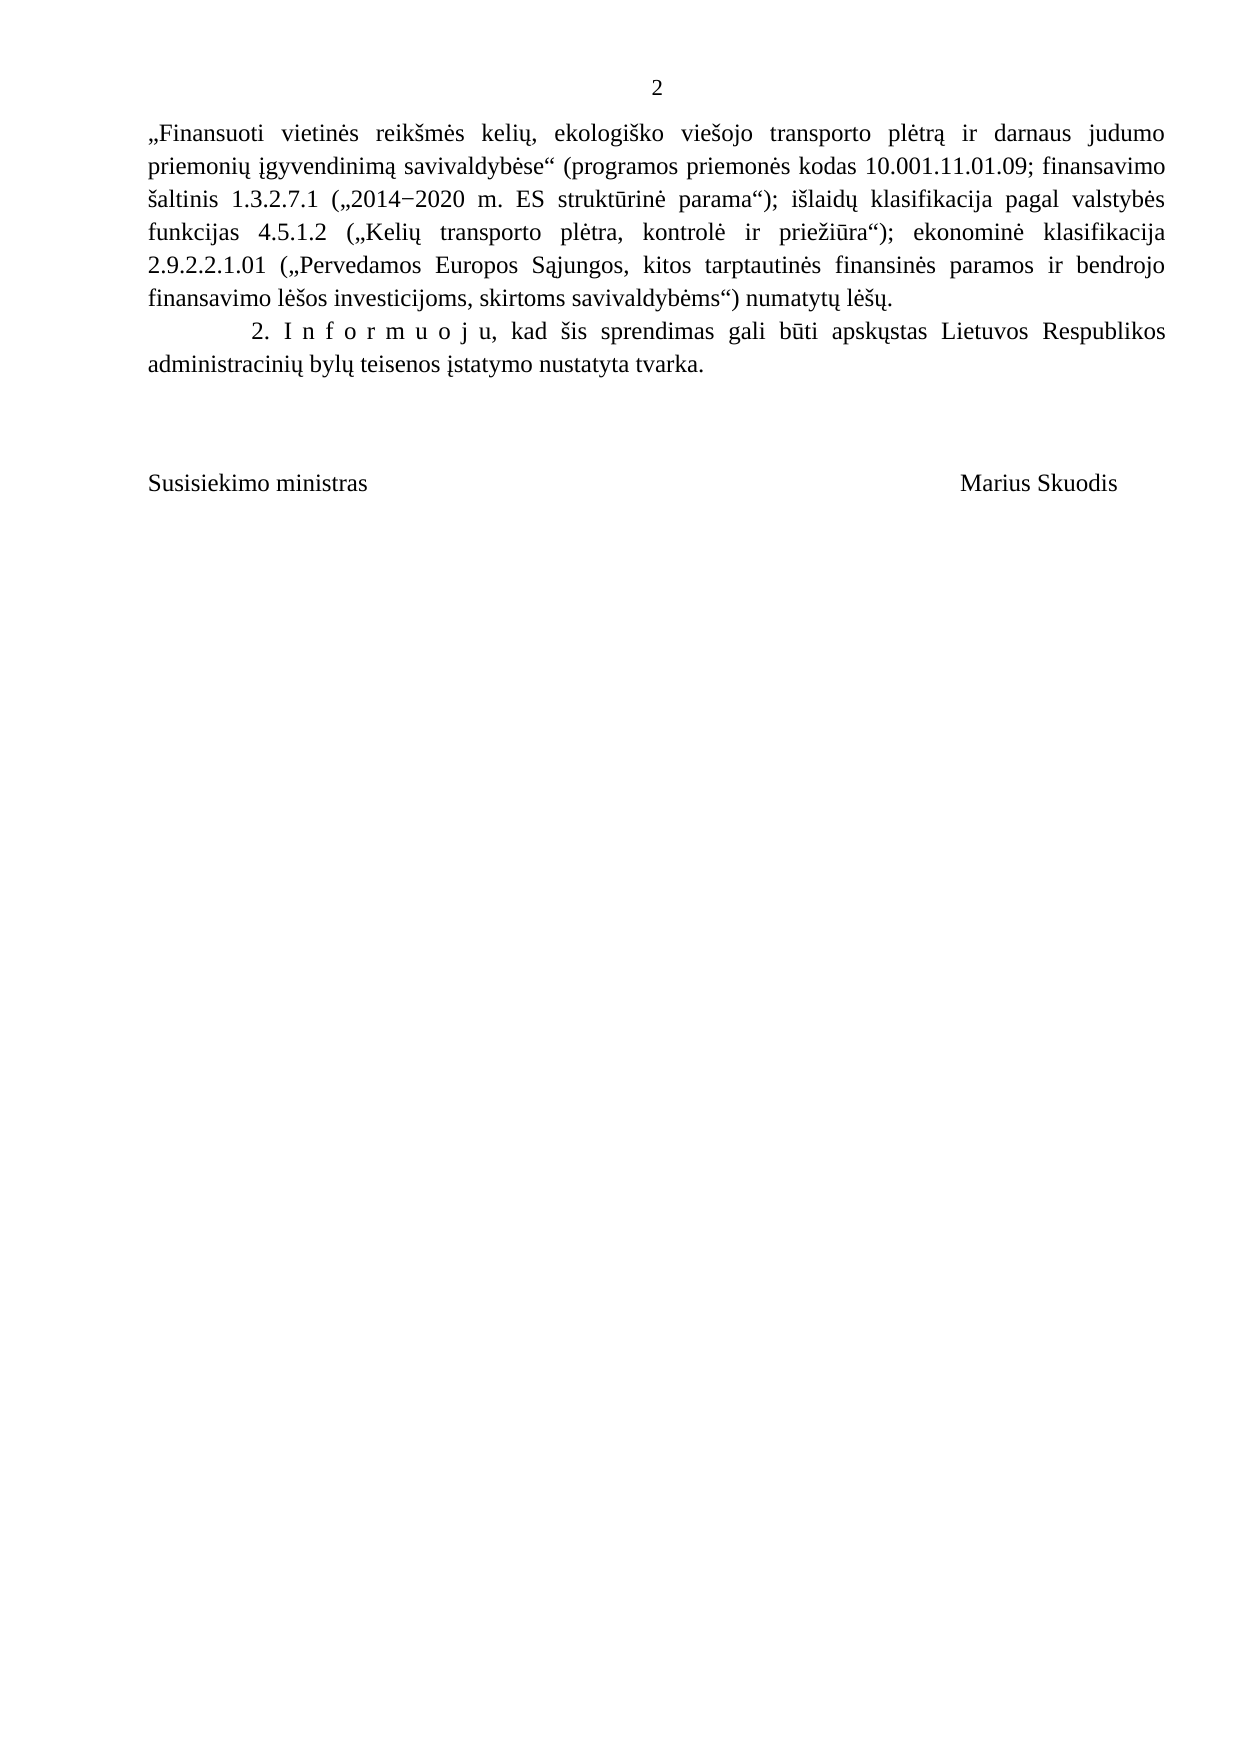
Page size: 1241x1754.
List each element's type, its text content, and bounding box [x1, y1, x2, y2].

text 2. Informuoju, kad šis sprendimas gali būti apskųstas Lietuvos Respublikos administracinių bylų teisenos įstatymo nustatyta tvarka. [148, 316, 1166, 378]
text „Finansuoti vietinės reikšmės kelių, ekologiško viešojo transporto plėtrą ir darnaus judumo priemonių įgyvendinimą savivaldybėse“ (programos priemonės kodas 10.001.11.01.09; finansavimo šaltinis 1.3.2.7.1 („2014−2020 m. ES struktūrinė parama“); išlaidų klasifikacija pagal valstybės funkcijas 4.5.1.2 („Kelių transporto plėtra, kontrolė ir priežiūra“); ekonominė klasifikacija 2.9.2.2.1.01 („Pervedamos Europos Sąjungos, kitos tarptautinės finansinės paramos ir bendrojo finansavimo lėšos investicijoms, skirtoms savivaldybėms“) numatytų lėšų. [148, 118, 1166, 312]
text Susisiekimo ministras Marius Skuodis [148, 468, 1166, 497]
